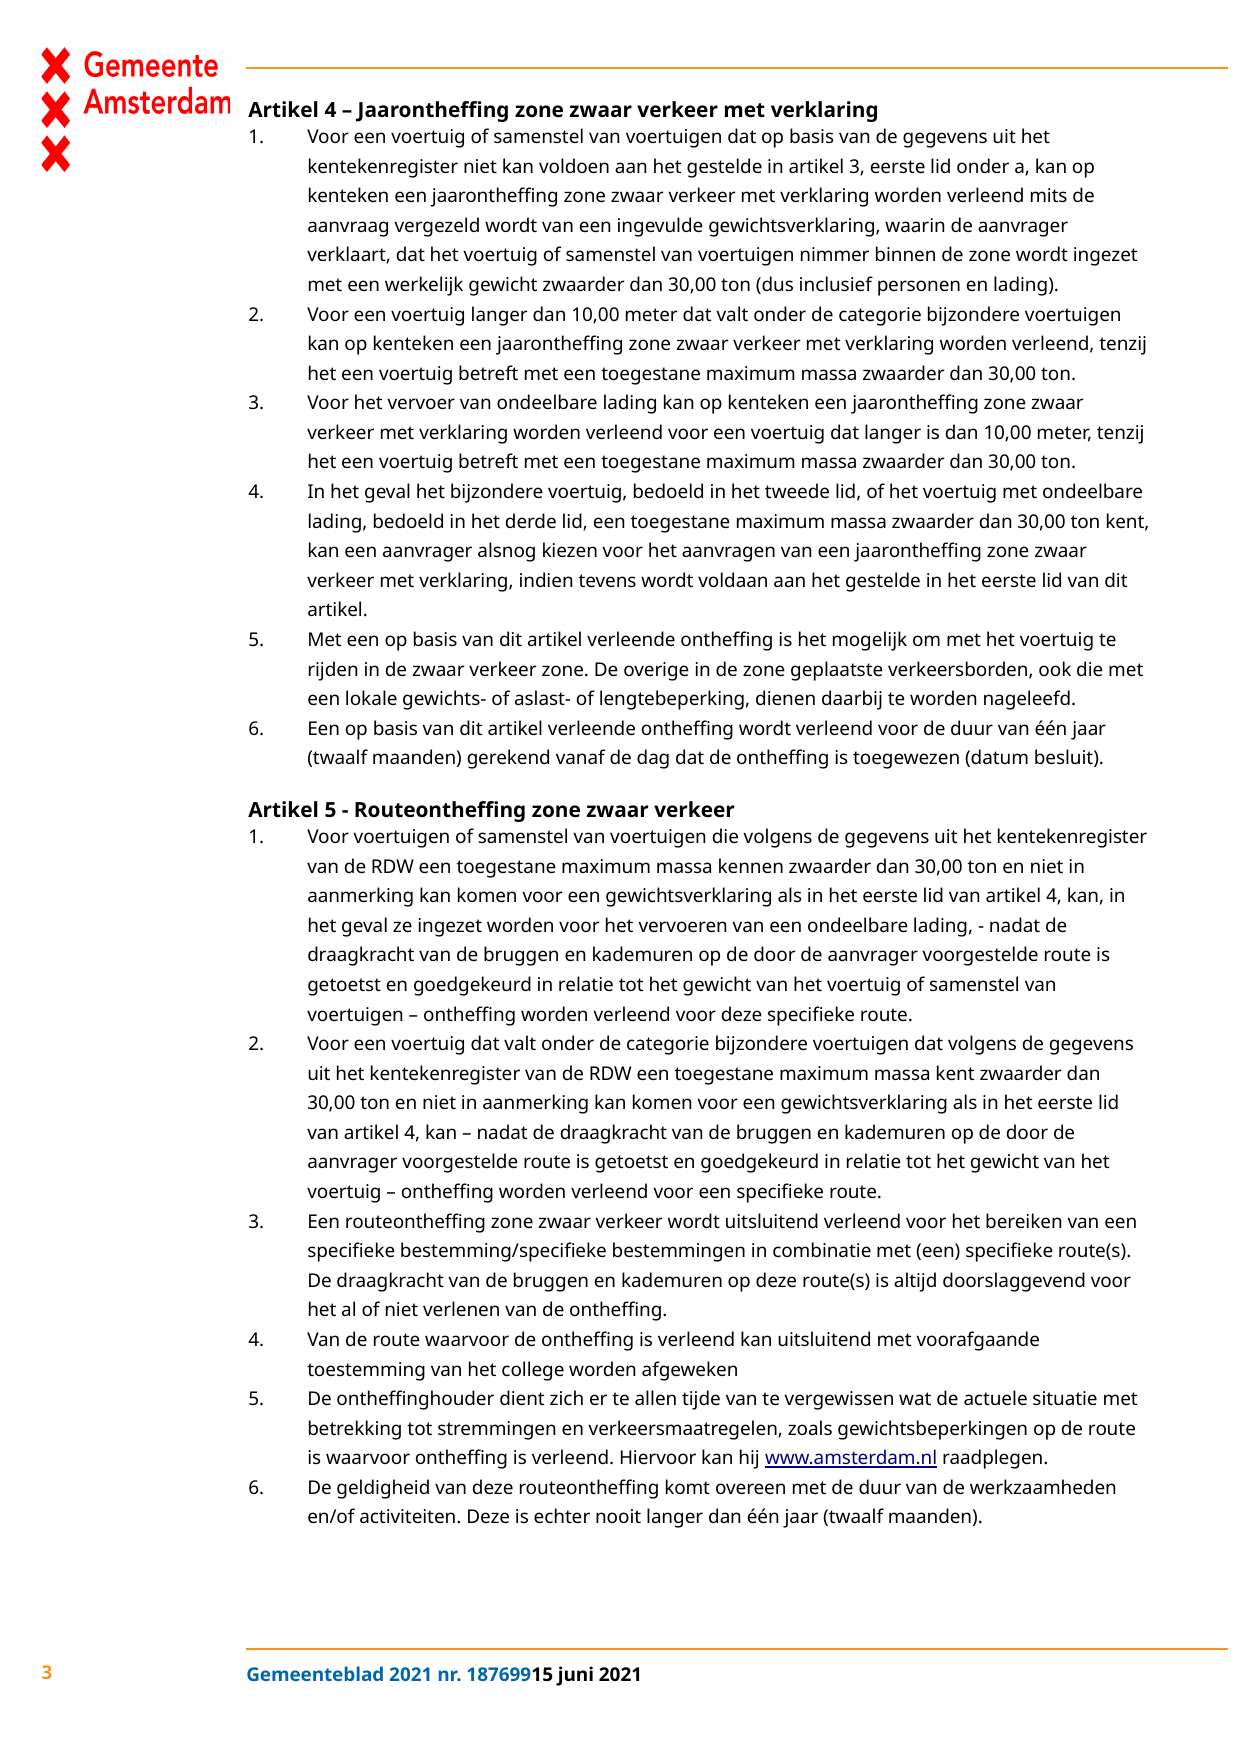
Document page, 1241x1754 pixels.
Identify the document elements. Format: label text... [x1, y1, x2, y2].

list Met een op basis van dit artikel verleende ontheffing is het mogelijk om met het voertuig te rijden in de zwaar verkeer zone. De overige in de zone geplaatste verkeersborden, ook die met een lokale gewichts- of aslast- of lengtebeperking, dienen daarbij te worden nageleefd. [248, 626, 1152, 711]
list Van de route waarvoor de ontheffing is verleend kan uitsluitend met voorafgaande toestemming van het college worden afgeweken [248, 1326, 1152, 1382]
list Een op basis van dit artikel verleende ontheffing wordt verleend voor de duur van één jaar (twaalf maanden) gerekend vanaf de dag dat de ontheffing is toegewezen (datum besluit). [248, 715, 1152, 770]
list De ontheffinghouder dient zich er te allen tijde van te vergewissen wat de actuele situatie met betrekking tot stremmingen en verkeersmaatregelen, zoals gewichtsbeperkingen op de route is waarvoor ontheffing is verleend. Hiervoor kan hij www.amsterdam.nl raadplegen. [248, 1385, 1152, 1470]
list Voor een voertuig dat valt onder de categorie bijzondere voertuigen dat volgens de gegevens uit het kentekenregister van de RDW een toegestane maximum massa kent zwaarder dan 30,00 ton en niet in aanmerking kan komen voor een gewichtsverklaring als in het eerste lid van artikel 4, kan – nadat de draagkracht van de bruggen en kademuren op de door de aanvrager voorgestelde route is getoetst en goedgekeurd in relatie tot het gewicht van het voertuig – ontheffing worden verleend voor een specifieke route. [248, 1030, 1152, 1204]
text Artikel 4 – Jaarontheffing zone zwaar verkeer met verklaring [248, 95, 1152, 123]
picture [41, 47, 231, 172]
list Voor voertuigen of samenstel van voertuigen die volgens de gegevens uit het kentekenregister van de RDW een toegestane maximum massa kennen zwaarder dan 30,00 ton en niet in aanmerking kan komen voor een gewichtsverklaring als in het eerste lid van artikel 4, kan, in het geval ze ingezet worden voor het vervoeren van een ondeelbare lading, - nadat de draagkracht van de bruggen en kademuren op de door de aanvrager voorgestelde route is getoetst en goedgekeurd in relatie tot het gewicht van het voertuig of samenstel van voertuigen – ontheffing worden verleend voor deze specifieke route. [248, 823, 1152, 1027]
list Een routeontheffing zone zwaar verkeer wordt uitsluitend verleend voor het bereiken van een specifieke bestemming/specifieke bestemmingen in combinatie met (een) specifieke route(s). De draagkracht van de bruggen en kademuren op deze route(s) is altijd doorslaggevend voor het al of niet verlenen van de ontheffing. [248, 1208, 1152, 1322]
list Voor het vervoer van ondeelbare lading kan op kenteken een jaarontheffing zone zwaar verkeer met verklaring worden verleend voor een voertuig dat langer is dan 10,00 meter, tenzij het een voertuig betreft met een toegestane maximum massa zwaarder dan 30,00 ton. [248, 389, 1152, 474]
list In het geval het bijzondere voertuig, bedoeld in het tweede lid, of het voertuig met ondeelbare lading, bedoeld in het derde lid, een toegestane maximum massa zwaarder dan 30,00 ton kent, kan een aanvrager alsnog kiezen voor het aanvragen van een jaarontheffing zone zwaar verkeer met verklaring, indien tevens wordt voldaan aan het gestelde in het eerste lid van dit artikel. [248, 478, 1152, 622]
list Voor een voertuig of samenstel van voertuigen dat op basis van de gegevens uit het kentekenregister niet kan voldoen aan het gestelde in artikel 3, eerste lid onder a, kan op kenteken een jaarontheffing zone zwaar verkeer met verklaring worden verleend mits de aanvraag vergezeld wordt van een ingevulde gewichtsverklaring, waarin de aanvrager verklaart, dat het voertuig of samenstel van voertuigen nimmer binnen de zone wordt ingezet met een werkelijk gewicht zwaarder dan 30,00 ton (dus inclusief personen en lading). [248, 123, 1152, 297]
text Artikel 5 - Routeontheffing zone zwaar verkeer [248, 795, 1152, 823]
list Voor een voertuig langer dan 10,00 meter dat valt onder de categorie bijzondere voertuigen kan op kenteken een jaarontheffing zone zwaar verkeer met verklaring worden verleend, tenzij het een voertuig betreft met een toegestane maximum massa zwaarder dan 30,00 ton. [248, 301, 1152, 386]
list De geldigheid van deze routeontheffing komt overeen met de duur van de werkzaamheden en/of activiteiten. Deze is echter nooit langer dan één jaar (twaalf maanden). [248, 1474, 1152, 1529]
